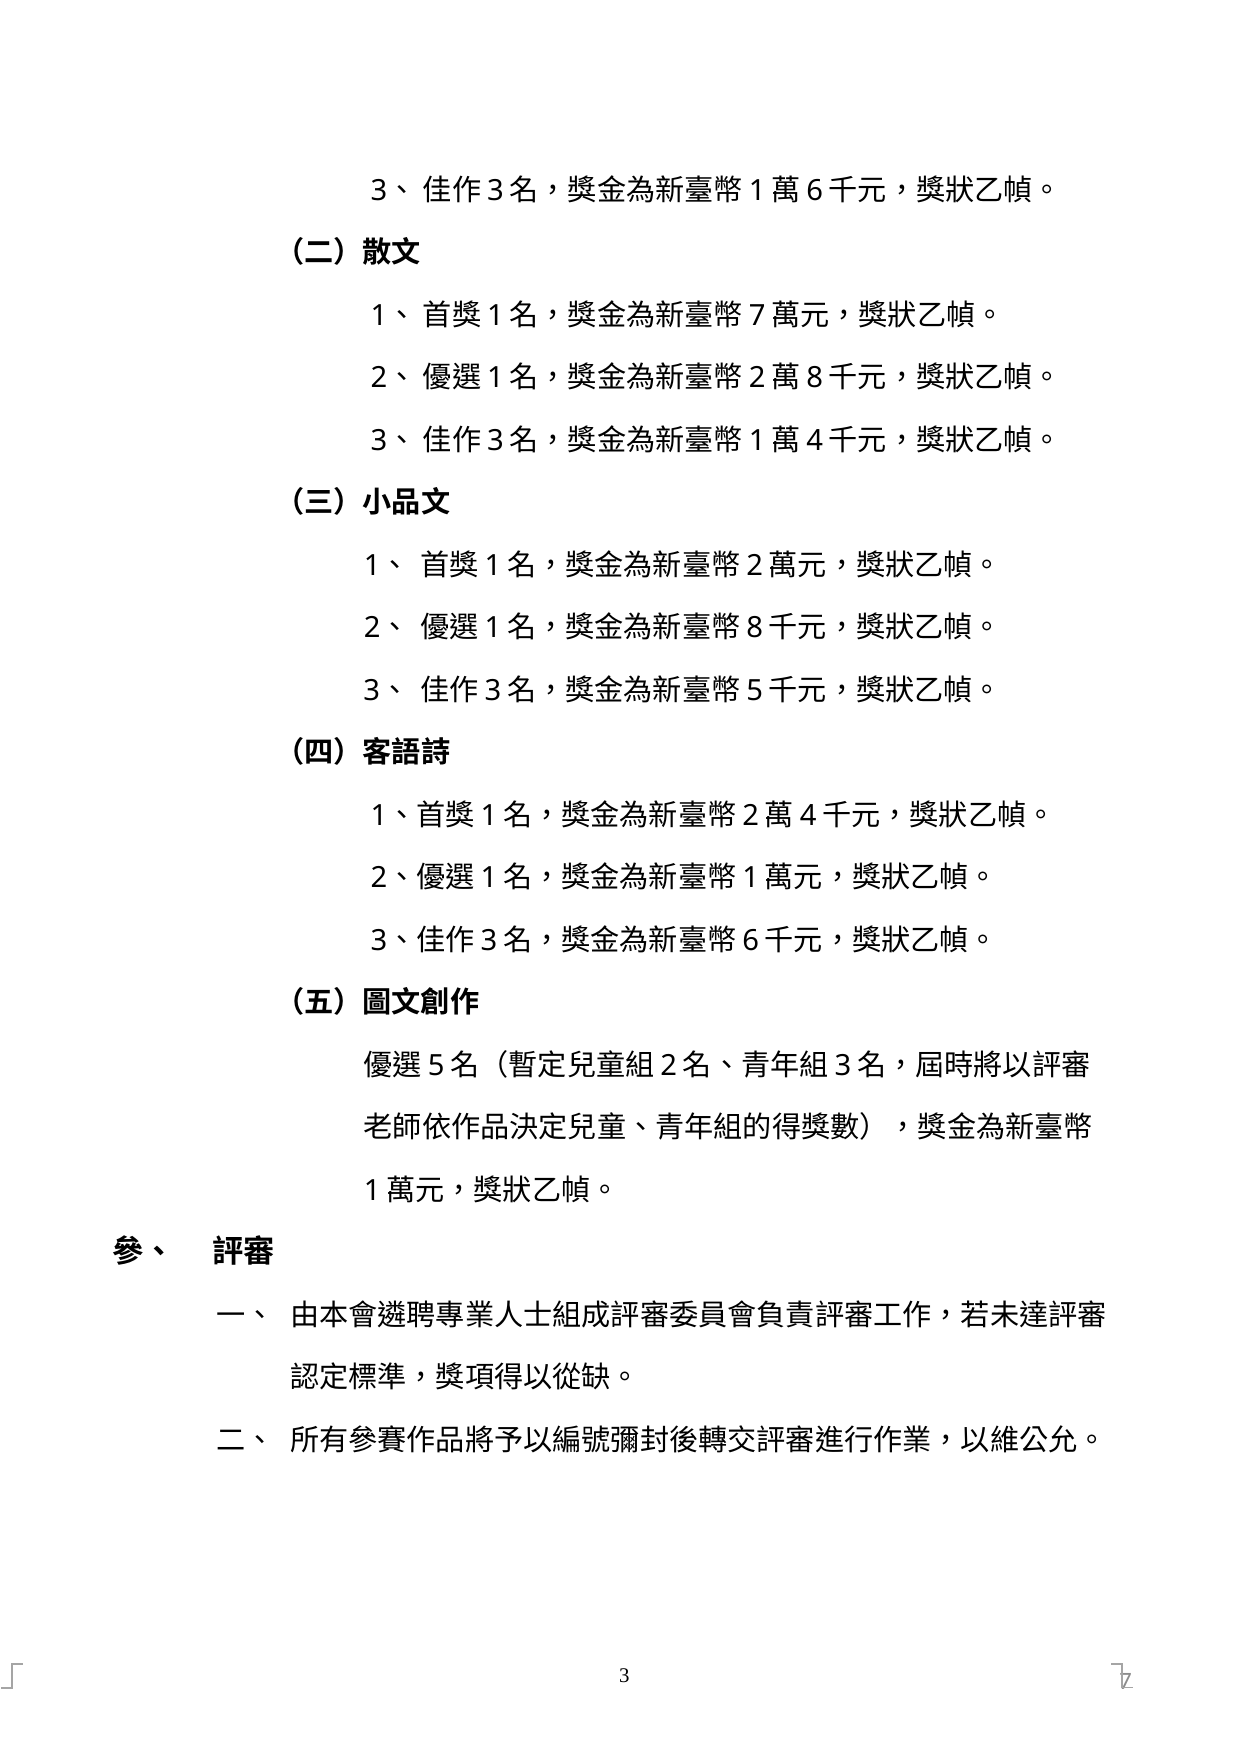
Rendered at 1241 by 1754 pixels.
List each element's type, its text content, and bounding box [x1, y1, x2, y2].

text 優選5名（暫定兒童組2名、青年組3名，屆時將以評審老師依作品決定兒童、青年組的得獎數），獎金為新臺幣1萬元，獎狀乙幀。 [363, 1025, 1102, 1212]
text （四）客語詩 [112, 712, 1128, 775]
text 3、 佳作3名，獎金為新臺幣5千元，獎狀乙幀。 [363, 650, 1128, 712]
text （三）小品文 [112, 462, 1128, 525]
text 1、首獎1名，獎金為新臺幣2萬4千元，獎狀乙幀。 [370, 775, 1128, 837]
text （二）散文 [110, 212, 1128, 275]
list 首獎1名，獎金為新臺幣7萬元，獎狀乙幀。 [370, 275, 1128, 337]
text 2、優選1名，獎金為新臺幣1萬元，獎狀乙幀。 [370, 837, 1128, 900]
list 佳作3名，獎金為新臺幣1萬4千元，獎狀乙幀。 [370, 400, 1128, 462]
list 評審 [112, 1212, 1128, 1275]
list 佳作3名，獎金為新臺幣1萬6千元，獎狀乙幀。 [370, 150, 1128, 212]
text 1、 首獎1名，獎金為新臺幣2萬元，獎狀乙幀。 [363, 525, 1128, 587]
text （五）圖文創作 [110, 962, 1128, 1025]
list 優選1名，獎金為新臺幣2萬8千元，獎狀乙幀。 [370, 337, 1128, 400]
list 由本會遴聘專業人士組成評審委員會負責評審工作，若未達評審認定標準，獎項得以從缺。 [216, 1275, 1128, 1400]
list 所有參賽作品將予以編號彌封後轉交評審進行作業，以維公允。 [216, 1400, 1128, 1462]
text 3、佳作3名，獎金為新臺幣6千元，獎狀乙幀。 [370, 900, 1128, 962]
text 2、 優選1名，獎金為新臺幣8千元，獎狀乙幀。 [112, 587, 1128, 650]
